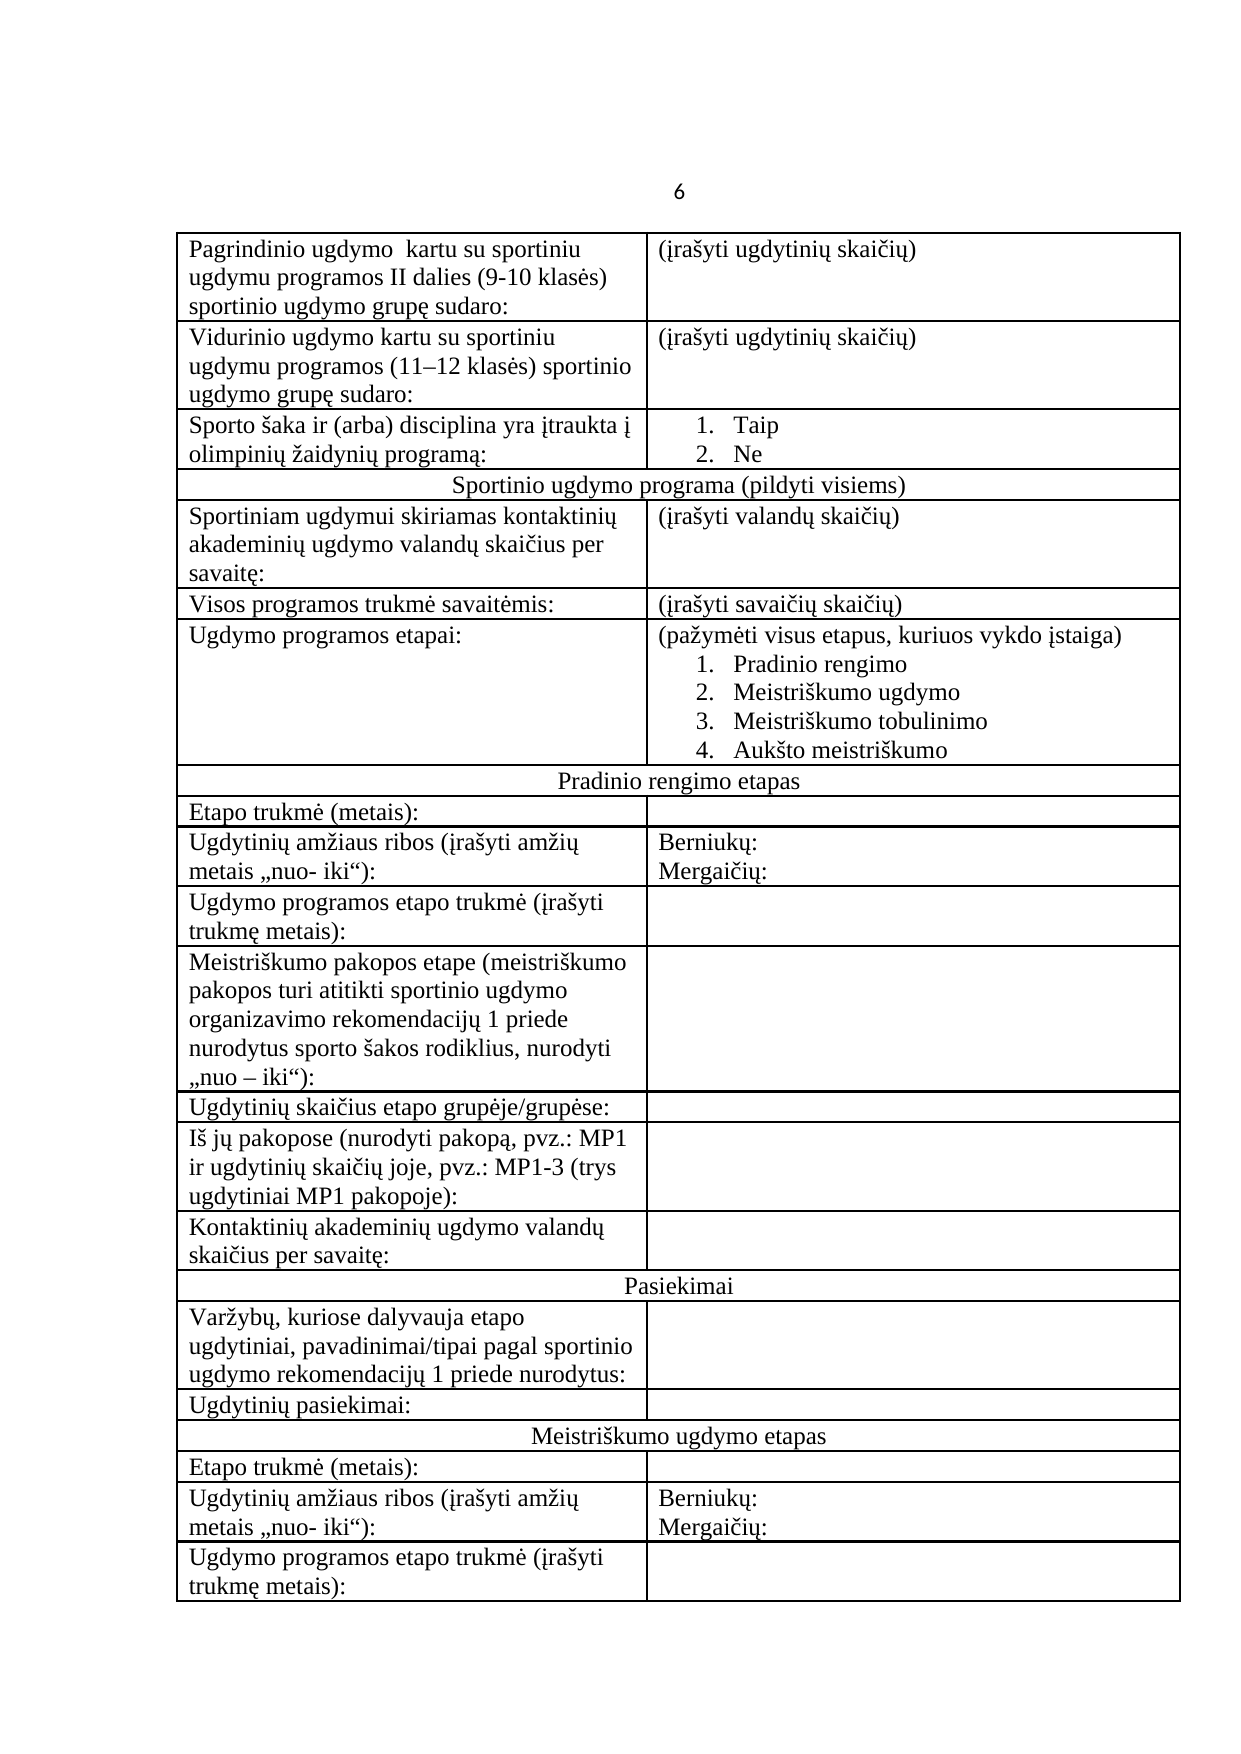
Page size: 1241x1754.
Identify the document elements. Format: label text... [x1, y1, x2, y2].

table_cell [648, 1212, 1179, 1269]
table_cell Etapo trukmė (metais): [178, 797, 646, 825]
table_cell Berniukų: Mergaičių: [648, 1483, 1179, 1540]
table_cell Ugdymo programos etapai: [178, 620, 646, 764]
table_cell Pradinio rengimo etapas [178, 766, 1179, 794]
table_cell Pagrindinio ugdymo kartu su sportiniu ugdymu programos II dalies (9-10 klasės) sportinio ugdymo grupę sudaro: [178, 234, 646, 320]
table_cell (įrašyti valandų skaičių) [648, 501, 1179, 587]
table_cell Meistriškumo ugdymo etapas [178, 1421, 1179, 1450]
table_cell Varžybų, kuriose dalyvauja etapo ugdytiniai, pavadinimai/tipai pagal sportinio ugdymo rekomendacijų 1 priede nurodytus: [178, 1302, 646, 1388]
table_cell Ugdymo programos etapo trukmė (įrašyti trukmę metais): [178, 887, 646, 944]
table_cell Sporto šaka ir (arba) disciplina yra įtraukta į olimpinių žaidynių programą: [178, 410, 646, 468]
table_cell (įrašyti savaičių skaičių) [648, 589, 1179, 618]
table_cell Kontaktinių akademinių ugdymo valandų skaičius per savaitę: [178, 1212, 646, 1269]
table_cell Etapo trukmė (metais): [178, 1452, 646, 1481]
table_cell Ugdytinių amžiaus ribos (įrašyti amžių metais „nuo- iki“): [178, 1483, 646, 1540]
table_cell Iš jų pakopose (nurodyti pakopą, pvz.: MP1 ir ugdytinių skaičių joje, pvz.: MP1-3 (trys ugdytiniai MP1 pakopoje): [178, 1123, 646, 1209]
table_cell (įrašyti ugdytinių skaičių) [648, 234, 1179, 320]
table_cell [648, 1302, 1179, 1388]
table_cell Sportinio ugdymo programa (pildyti visiems) [178, 470, 1179, 499]
table_cell [648, 797, 1179, 825]
table_cell Pasiekimai [178, 1271, 1179, 1300]
table_cell Vidurinio ugdymo kartu su sportiniu ugdymu programos (11–12 klasės) sportinio ugdymo grupę sudaro: [178, 322, 646, 408]
table_cell Ugdytinių amžiaus ribos (įrašyti amžių metais „nuo- iki“): [178, 828, 646, 885]
table_cell Meistriškumo pakopos etape (meistriškumo pakopos turi atitikti sportinio ugdymo organizavimo rekomendacijų 1 priede nurodytus sporto šakos rodiklius, nurodyti „nuo – iki“): [178, 947, 646, 1090]
table_cell Visos programos trukmė savaitėmis: [178, 589, 646, 618]
table_cell Ugdytinių skaičius etapo grupėje/grupėse: [178, 1093, 646, 1121]
table_cell (įrašyti ugdytinių skaičių) [648, 322, 1179, 408]
table_cell [648, 1390, 1179, 1419]
table_cell Berniukų: Mergaičių: [648, 828, 1179, 885]
table_cell Sportiniam ugdymui skiriamas kontaktinių akademinių ugdymo valandų skaičius per savaitę: [178, 501, 646, 587]
table_cell [648, 1123, 1179, 1209]
table_cell [648, 887, 1179, 944]
table_cell Ugdytinių pasiekimai: [178, 1390, 646, 1419]
table_cell [648, 1543, 1179, 1600]
table_cell [648, 1093, 1179, 1121]
table_cell (pažymėti visus etapus, kuriuos vykdo įstaiga) 1. Pradinio rengimo 2. Meistriškumo ugdymo 3. Meistriškumo tobulinimo 4. Aukšto meistriškumo [648, 620, 1179, 764]
table_cell Ugdymo programos etapo trukmė (įrašyti trukmę metais): [178, 1543, 646, 1600]
table_cell [648, 1452, 1179, 1481]
table_cell 1. Taip 2. Ne [648, 410, 1179, 468]
table_cell [648, 947, 1179, 1090]
